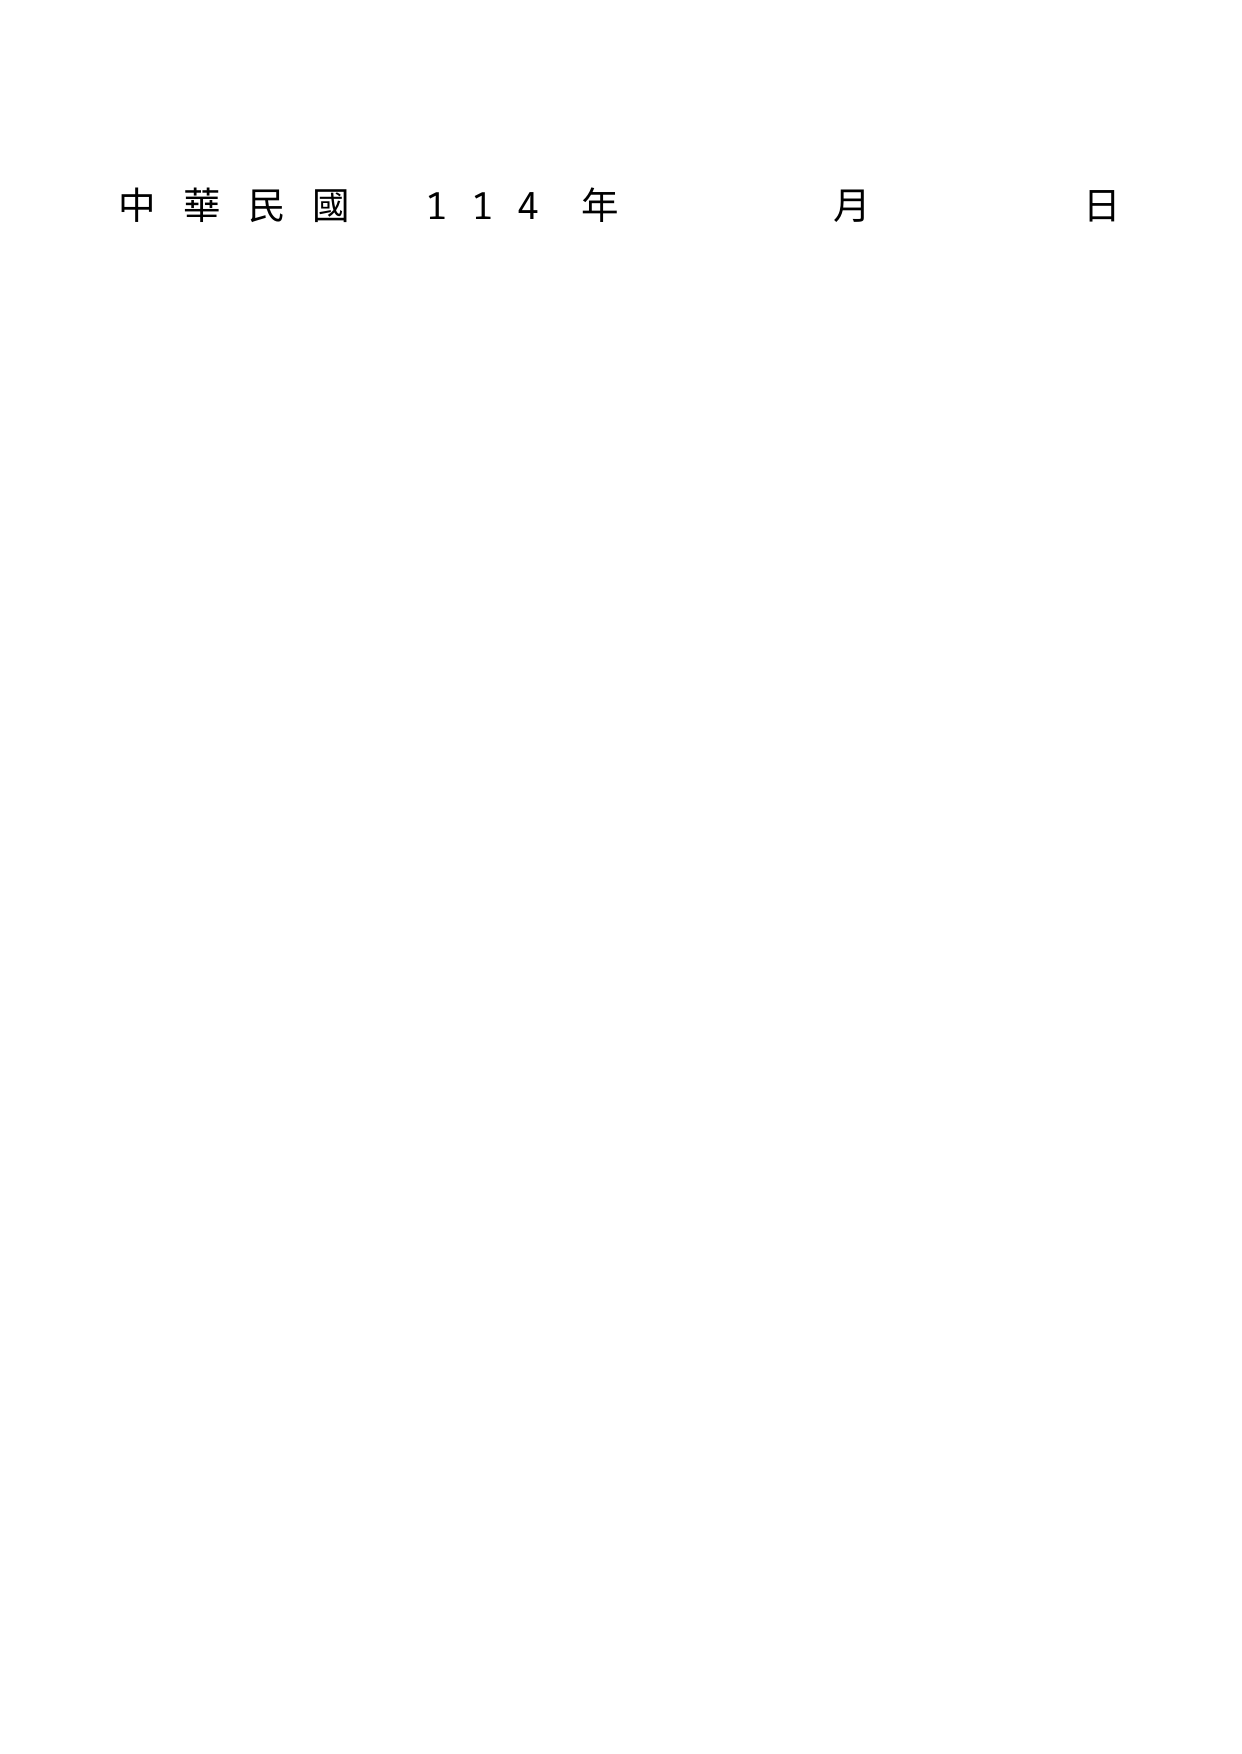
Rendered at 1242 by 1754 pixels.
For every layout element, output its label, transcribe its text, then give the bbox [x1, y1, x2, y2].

text 中 華 民 國 1 1 4 年 月 日 [118, 176, 1172, 231]
